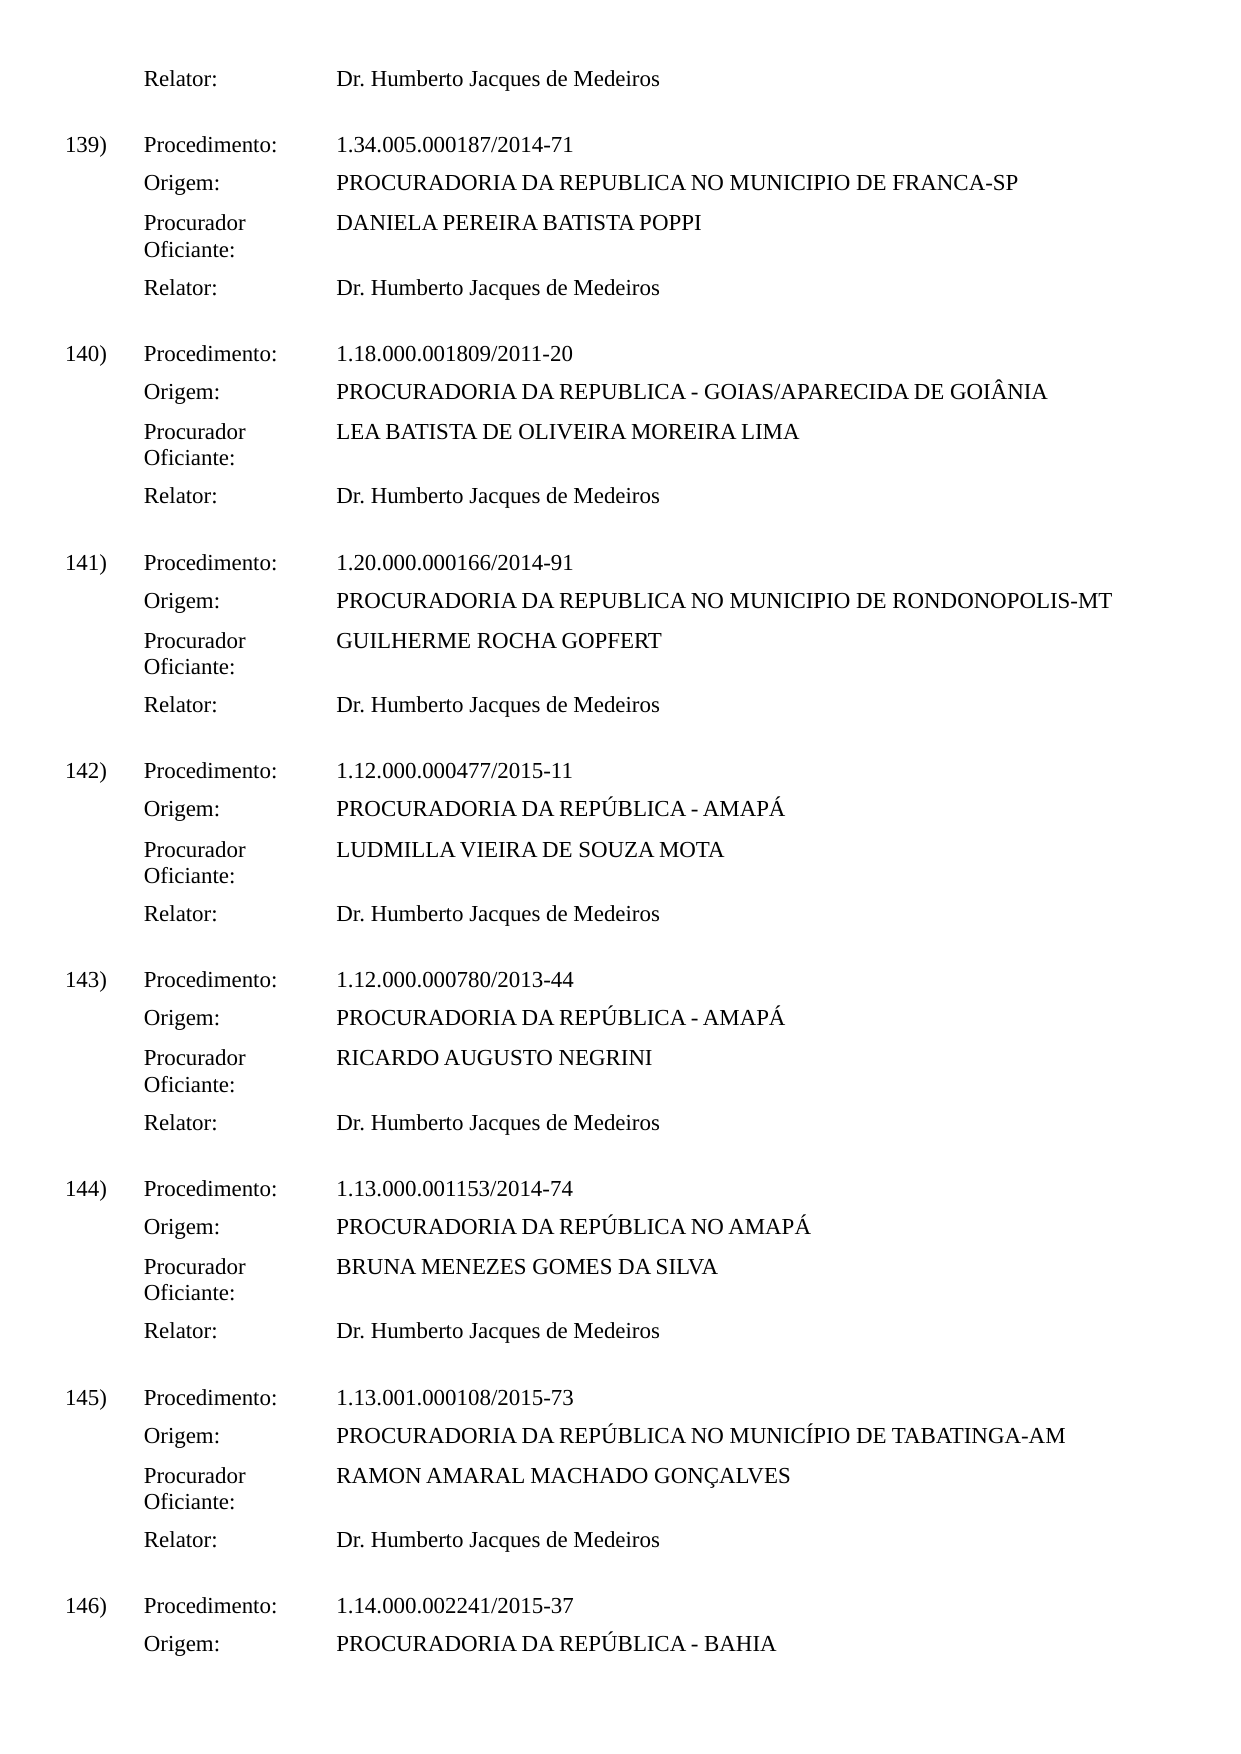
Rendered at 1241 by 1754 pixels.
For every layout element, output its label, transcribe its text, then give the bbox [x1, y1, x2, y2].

table_cell [59, 59, 138, 99]
table_header 1.12.000.000780/2013-44 [330, 961, 1181, 998]
table_cell [59, 1207, 138, 1247]
table_cell Dr. Humberto Jacques de Medeiros [330, 894, 1181, 934]
table_cell [59, 1416, 138, 1456]
table_cell Relator: [138, 894, 330, 934]
table_cell [59, 1625, 138, 1665]
table_header Procedimento: [138, 961, 330, 998]
table_cell Dr. Humberto Jacques de Medeiros [330, 1520, 1181, 1561]
table_cell Procurador Oficiante: [138, 204, 330, 268]
table_header 146) [59, 1587, 138, 1625]
table_cell [59, 581, 138, 621]
table_cell [59, 1248, 138, 1312]
table_header 144) [59, 1169, 138, 1207]
table_cell [59, 790, 138, 830]
table_header 1.13.000.001153/2014-74 [330, 1169, 1181, 1207]
table_cell Relator: [138, 268, 330, 308]
table_cell [59, 1520, 138, 1561]
table_header 1.14.000.002241/2015-37 [330, 1587, 1181, 1625]
table_cell Relator: [138, 1520, 330, 1561]
table_cell PROCURADORIA DA REPÚBLICA NO AMAPÁ [330, 1207, 1181, 1247]
table_header 139) [59, 126, 138, 163]
table_cell [59, 830, 138, 894]
table_header Procedimento: [138, 752, 330, 790]
table_cell PROCURADORIA DA REPUBLICA - GOIAS/APARECIDA DE GOIÂNIA [330, 372, 1181, 412]
table_cell [59, 413, 138, 477]
table_header 140) [59, 334, 138, 372]
table_cell [59, 894, 138, 934]
table_cell Dr. Humberto Jacques de Medeiros [330, 268, 1181, 308]
table_cell RAMON AMARAL MACHADO GONÇALVES [330, 1456, 1181, 1520]
table_cell Dr. Humberto Jacques de Medeiros [330, 685, 1181, 726]
table_header 1.12.000.000477/2015-11 [330, 752, 1181, 790]
table_cell GUILHERME ROCHA GOPFERT [330, 621, 1181, 685]
table_header 1.20.000.000166/2014-91 [330, 543, 1181, 581]
table_cell LUDMILLA VIEIRA DE SOUZA MOTA [330, 830, 1181, 894]
table_cell BRUNA MENEZES GOMES DA SILVA [330, 1248, 1181, 1312]
table_cell [59, 1103, 138, 1143]
table_cell Relator: [138, 477, 330, 517]
table_header 145) [59, 1378, 138, 1416]
table_cell [59, 164, 138, 204]
table_header 1.18.000.001809/2011-20 [330, 334, 1181, 372]
table_cell PROCURADORIA DA REPUBLICA NO MUNICIPIO DE FRANCA-SP [330, 164, 1181, 204]
table_cell Origem: [138, 581, 330, 621]
table_cell Origem: [138, 1416, 330, 1456]
table_cell PROCURADORIA DA REPÚBLICA - AMAPÁ [330, 790, 1181, 830]
table_cell Procurador Oficiante: [138, 830, 330, 894]
table_cell Dr. Humberto Jacques de Medeiros [330, 1103, 1181, 1143]
table_cell Relator: [138, 685, 330, 726]
table_cell Relator: [138, 1103, 330, 1143]
table_cell Dr. Humberto Jacques de Medeiros [330, 59, 1181, 99]
table_cell Relator: [138, 1312, 330, 1352]
table_cell [59, 268, 138, 308]
table_cell Dr. Humberto Jacques de Medeiros [330, 477, 1181, 517]
table_cell [59, 477, 138, 517]
table_cell Origem: [138, 1207, 330, 1247]
table_header 141) [59, 543, 138, 581]
table_header 1.34.005.000187/2014-71 [330, 126, 1181, 163]
table_cell [59, 1039, 138, 1103]
table_cell Origem: [138, 372, 330, 412]
table_cell Procurador Oficiante: [138, 1456, 330, 1520]
table_cell [59, 1312, 138, 1352]
table_cell Relator: [138, 59, 330, 99]
table_cell DANIELA PEREIRA BATISTA POPPI [330, 204, 1181, 268]
table_cell LEA BATISTA DE OLIVEIRA MOREIRA LIMA [330, 413, 1181, 477]
table_header Procedimento: [138, 1378, 330, 1416]
table_cell [59, 621, 138, 685]
table_cell [59, 1456, 138, 1520]
table_cell Dr. Humberto Jacques de Medeiros [330, 1312, 1181, 1352]
table_cell RICARDO AUGUSTO NEGRINI [330, 1039, 1181, 1103]
table_cell PROCURADORIA DA REPUBLICA NO MUNICIPIO DE RONDONOPOLIS-MT [330, 581, 1181, 621]
table_header Procedimento: [138, 1169, 330, 1207]
table_cell Origem: [138, 790, 330, 830]
table_cell PROCURADORIA DA REPÚBLICA NO MUNICÍPIO DE TABATINGA-AM [330, 1416, 1181, 1456]
table_cell Procurador Oficiante: [138, 1039, 330, 1103]
table_cell Procurador Oficiante: [138, 621, 330, 685]
table_cell [59, 372, 138, 412]
table_header 143) [59, 961, 138, 998]
table_cell PROCURADORIA DA REPÚBLICA - BAHIA [330, 1625, 1181, 1665]
table_header Procedimento: [138, 334, 330, 372]
table_cell [59, 204, 138, 268]
table_cell Origem: [138, 1625, 330, 1665]
table_header Procedimento: [138, 1587, 330, 1625]
table_cell [59, 685, 138, 726]
table_cell Origem: [138, 164, 330, 204]
table_header 1.13.001.000108/2015-73 [330, 1378, 1181, 1416]
table_header 142) [59, 752, 138, 790]
table_cell PROCURADORIA DA REPÚBLICA - AMAPÁ [330, 999, 1181, 1039]
table_cell Origem: [138, 999, 330, 1039]
table_cell Procurador Oficiante: [138, 413, 330, 477]
table_header Procedimento: [138, 126, 330, 163]
table_cell Procurador Oficiante: [138, 1248, 330, 1312]
table_header Procedimento: [138, 543, 330, 581]
table_cell [59, 999, 138, 1039]
